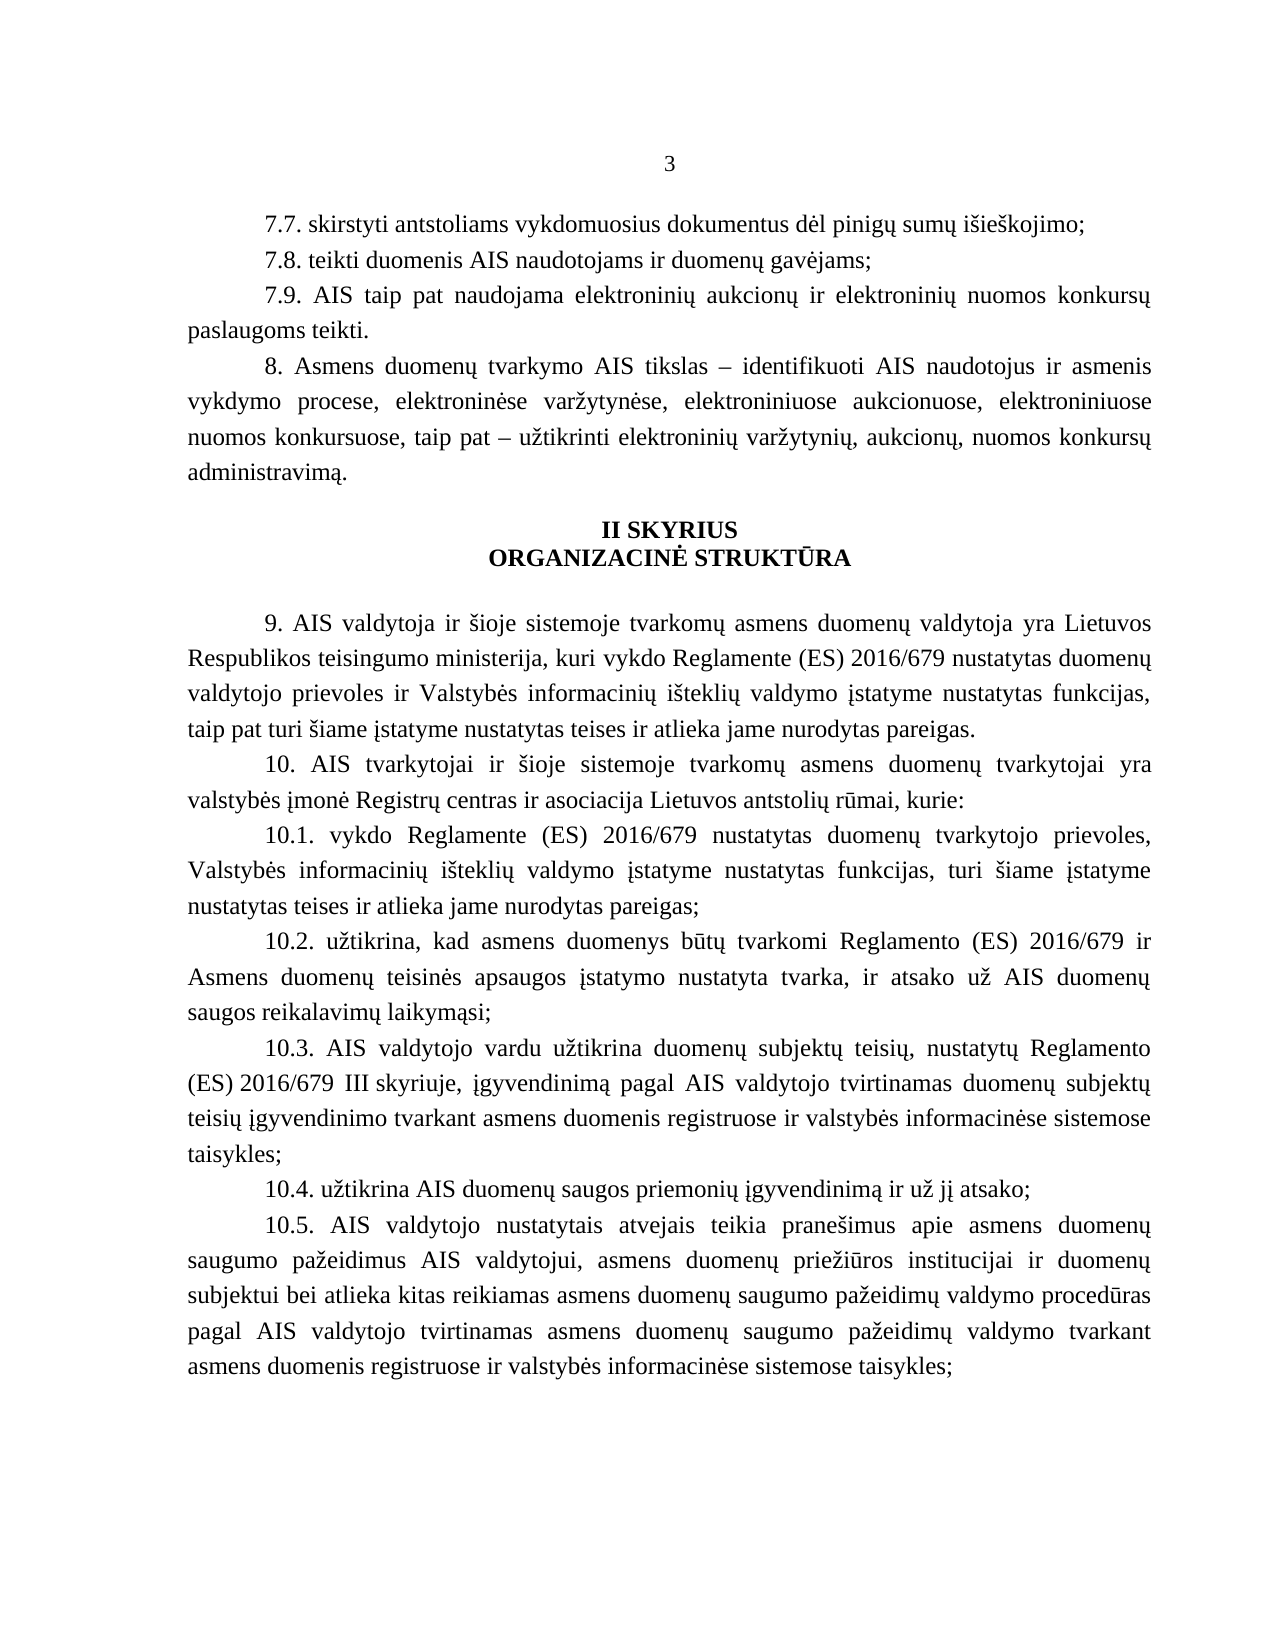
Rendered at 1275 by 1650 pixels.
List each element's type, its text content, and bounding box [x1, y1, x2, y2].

text 10.4. užtikrina AIS duomenų saugos priemonių įgyvendinimą ir už jį atsako; [187, 1168, 1152, 1203]
text ORGANIZACINĖ STRUKTŪRA [187, 543, 1152, 572]
text 10.3. AIS valdytojo vardu užtikrina duomenų subjektų teisių, nustatytų Reglamento (ES) 2016/679 III skyriuje, įgyvendinimą pagal AIS valdytojo tvirtinamas duomenų subjektų teisių įgyvendinimo tvarkant asmens duomenis registruose ir valstybės informacinėse sistemose taisykles; [187, 1026, 1152, 1168]
text 10.5. AIS valdytojo nustatytais atvejais teikia pranešimus apie asmens duomenų saugumo pažeidimus AIS valdytojui, asmens duomenų priežiūros institucijai ir duomenų subjektui bei atlieka kitas reikiamas asmens duomenų saugumo pažeidimų valdymo procedūras pagal AIS valdytojo tvirtinamas asmens duomenų saugumo pažeidimų valdymo tvarkant asmens duomenis registruose ir valstybės informacinėse sistemose taisykles; [187, 1203, 1152, 1380]
text II SKYRIUS [187, 515, 1152, 543]
text 8. Asmens duomenų tvarkymo AIS tikslas – identifikuoti AIS naudotojus ir asmenis vykdymo procese, elektroninėse varžytynėse, elektroniniuose aukcionuose, elektroniniuose nuomos konkursuose, taip pat – užtikrinti elektroninių varžytynių, aukcionų, nuomos konkursų administravimą. [187, 344, 1152, 486]
text 10. AIS tvarkytojai ir šioje sistemoje tvarkomų asmens duomenų tvarkytojai yra valstybės įmonė Registrų centras ir asociacija Lietuvos antstolių rūmai, kurie: [187, 743, 1152, 813]
text 7.7. skirstyti antstoliams vykdomuosius dokumentus dėl pinigų sumų išieškojimo; [187, 203, 1152, 238]
text 10.2. užtikrina, kad asmens duomenys būtų tvarkomi Reglamento (ES) 2016/679 ir Asmens duomenų teisinės apsaugos įstatymo nustatyta tvarka, ir atsako už AIS duomenų saugos reikalavimų laikymąsi; [187, 920, 1152, 1026]
text 7.8. teikti duomenis AIS naudotojams ir duomenų gavėjams; [187, 238, 1152, 273]
text 10.1. vykdo Reglamente (ES) 2016/679 nustatytas duomenų tvarkytojo prievoles, Valstybės informacinių išteklių valdymo įstatyme nustatytas funkcijas, turi šiame įstatyme nustatytas teises ir atlieka jame nurodytas pareigas; [187, 813, 1152, 920]
text 9. AIS valdytoja ir šioje sistemoje tvarkomų asmens duomenų valdytoja yra Lietuvos Respublikos teisingumo ministerija, kuri vykdo Reglamente (ES) 2016/679 nustatytas duomenų valdytojo prievoles ir Valstybės informacinių išteklių valdymo įstatyme nustatytas funkcijas, taip pat turi šiame įstatyme nustatytas teises ir atlieka jame nurodytas pareigas. [187, 601, 1152, 743]
text 7.9. AIS taip pat naudojama elektroninių aukcionų ir elektroninių nuomos konkursų paslaugoms teikti. [187, 273, 1152, 344]
